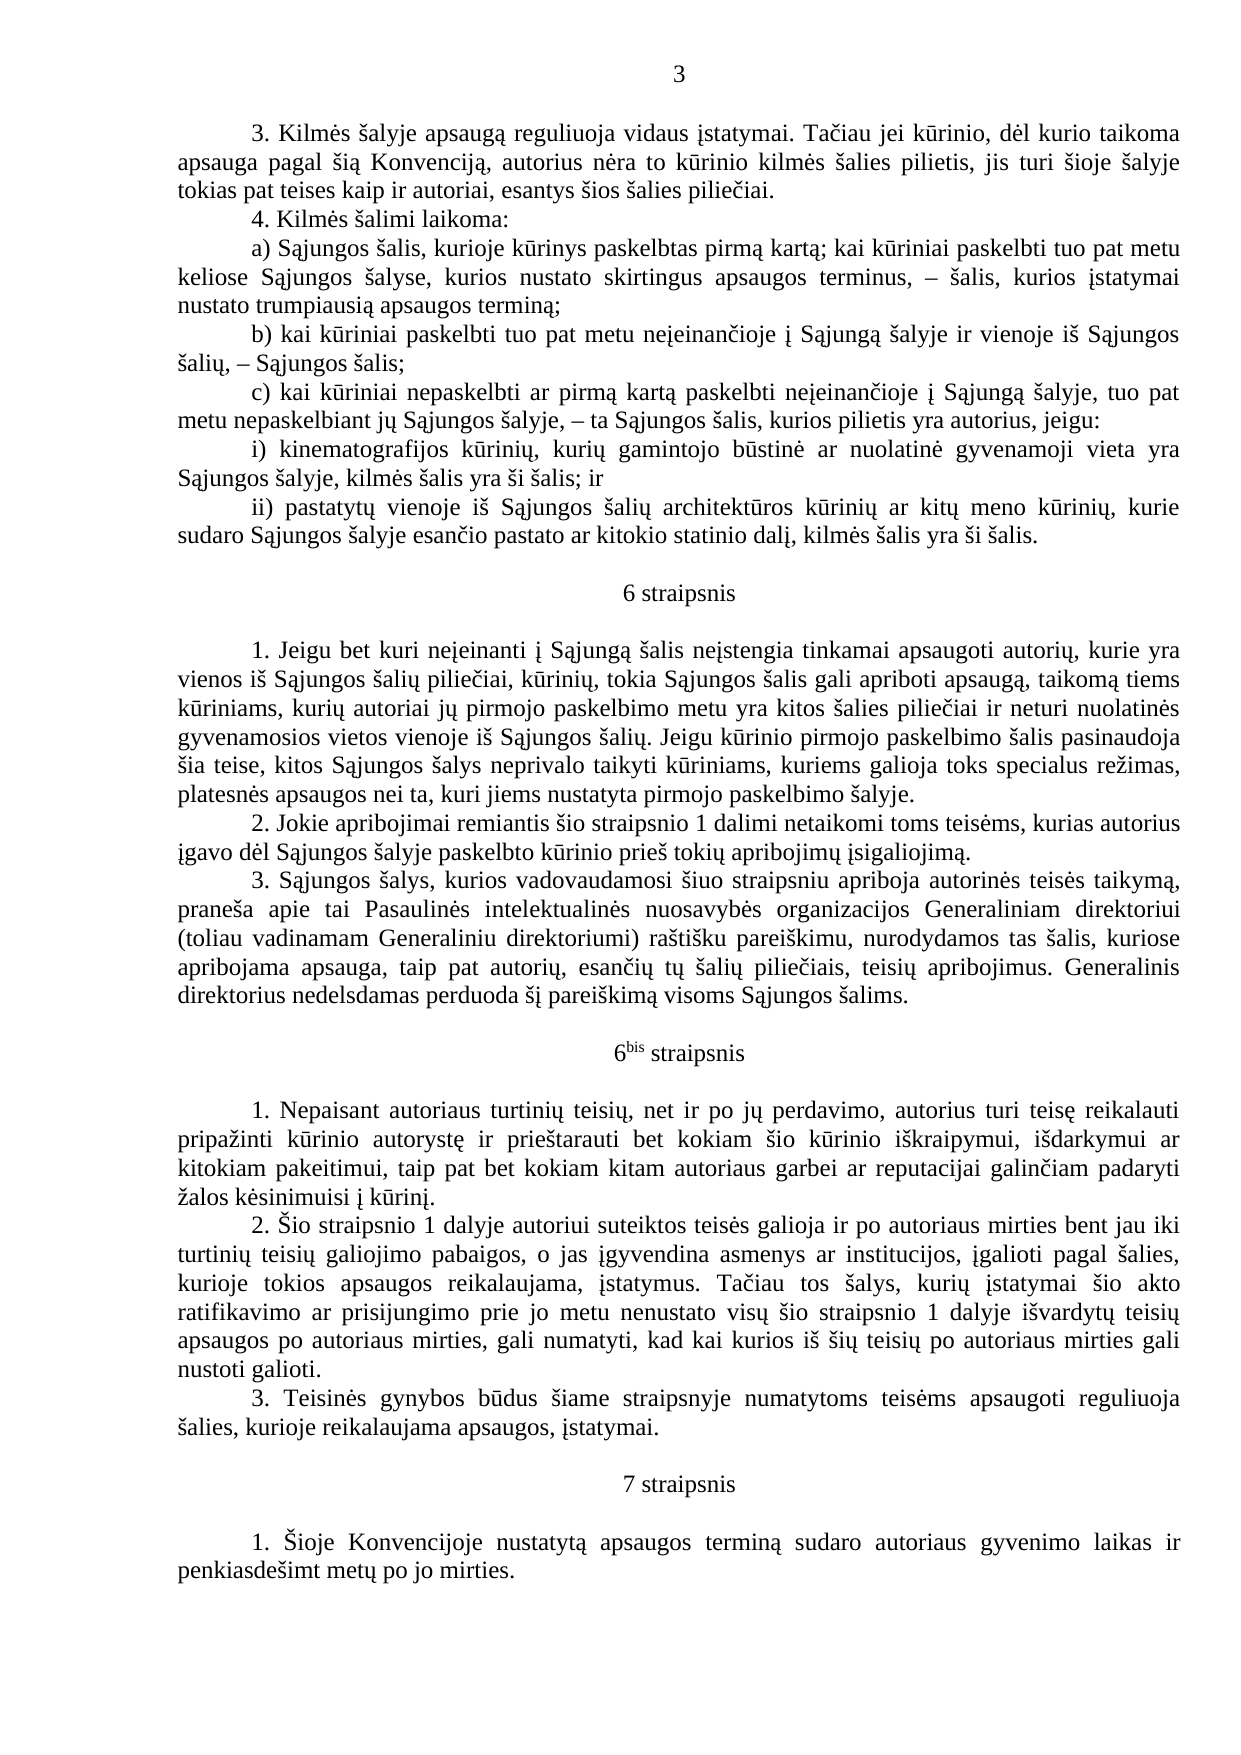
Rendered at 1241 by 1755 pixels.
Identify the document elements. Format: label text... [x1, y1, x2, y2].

text 3. Sąjungos šalys, kurios vadovaudamosi šiuo straipsniu apriboja autorinės teisės taikymą, praneša apie tai Pasaulinės intelektualinės nuosavybės organizacijos Generaliniam direktoriui (toliau vadinamam Generaliniu direktoriumi) raštišku pareiškimu, nurodydamos tas šalis, kuriose apribojama apsauga, taip pat autorių, esančių tų šalių piliečiais, teisių apribojimus. Generalinis direktorius nedelsdamas perduoda šį pareiškimą visoms Sąjungos šalims. [177, 866, 1181, 1009]
text 1. Šioje Konvencijoje nustatytą apsaugos terminą sudaro autoriaus gyvenimo laikas ir penkiasdešimt metų po jo mirties. [177, 1527, 1181, 1584]
text 2. Jokie apribojimai remiantis šio straipsnio 1 dalimi netaikomi toms teisėms, kurias autorius įgavo dėl Sąjungos šalyje paskelbto kūrinio prieš tokių apribojimų įsigaliojimą. [177, 808, 1181, 866]
text 4. Kilmės šalimi laikoma: [177, 204, 1181, 233]
text 1. Nepaisant autoriaus turtinių teisių, net ir po jų perdavimo, autorius turi teisę reikalauti pripažinti kūrinio autorystę ir prieštarauti bet kokiam šio kūrinio iškraipymui, išdarkymui ar kitokiam pakeitimui, taip pat bet kokiam kitam autoriaus garbei ar reputacijai galinčiam padaryti žalos kėsinimuisi į kūrinį. [177, 1096, 1181, 1211]
text 1. Jeigu bet kuri neįeinanti į Sąjungą šalis neįstengia tinkamai apsaugoti autorių, kurie yra vienos iš Sąjungos šalių piliečiai, kūrinių, tokia Sąjungos šalis gali apriboti apsaugą, taikomą tiems kūriniams, kurių autoriai jų pirmojo paskelbimo metu yra kitos šalies piliečiai ir neturi nuolatinės gyvenamosios vietos vienoje iš Sąjungos šalių. Jeigu kūrinio pirmojo paskelbimo šalis pasinaudoja šia teise, kitos Sąjungos šalys neprivalo taikyti kūriniams, kuriems galioja toks specialus režimas, platesnės apsaugos nei ta, kuri jiems nustatyta pirmojo paskelbimo šalyje. [177, 636, 1181, 808]
text b) kai kūriniai paskelbti tuo pat metu neįeinančioje į Sąjungą šalyje ir vienoje iš Sąjungos šalių, – Sąjungos šalis; [177, 319, 1181, 377]
text 6bis straipsnis [177, 1038, 1181, 1067]
text 3. Kilmės šalyje apsaugą reguliuoja vidaus įstatymai. Tačiau jei kūrinio, dėl kurio taikoma apsauga pagal šią Konvenciją, autorius nėra to kūrinio kilmės šalies pilietis, jis turi šioje šalyje tokias pat teises kaip ir autoriai, esantys šios šalies piliečiai. [177, 118, 1181, 204]
text ii) pastatytų vienoje iš Sąjungos šalių architektūros kūrinių ar kitų meno kūrinių, kurie sudaro Sąjungos šalyje esančio pastato ar kitokio statinio dalį, kilmės šalis yra ši šalis. [177, 492, 1181, 549]
text 6 straipsnis [177, 578, 1181, 607]
text 7 straipsnis [177, 1469, 1181, 1498]
text 3. Teisinės gynybos būdus šiame straipsnyje numatytoms teisėms apsaugoti reguliuoja šalies, kurioje reikalaujama apsaugos, įstatymai. [177, 1383, 1181, 1441]
text c) kai kūriniai nepaskelbti ar pirmą kartą paskelbti neįeinančioje į Sąjungą šalyje, tuo pat metu nepaskelbiant jų Sąjungos šalyje, – ta Sąjungos šalis, kurios pilietis yra autorius, jeigu: [177, 377, 1181, 434]
text i) kinematografijos kūrinių, kurių gamintojo būstinė ar nuolatinė gyvenamoji vieta yra Sąjungos šalyje, kilmės šalis yra ši šalis; ir [177, 434, 1181, 492]
text 2. Šio straipsnio 1 dalyje autoriui suteiktos teisės galioja ir po autoriaus mirties bent jau iki turtinių teisių galiojimo pabaigos, o jas įgyvendina asmenys ar institucijos, įgalioti pagal šalies, kurioje tokios apsaugos reikalaujama, įstatymus. Tačiau tos šalys, kurių įstatymai šio akto ratifikavimo ar prisijungimo prie jo metu nenustato visų šio straipsnio 1 dalyje išvardytų teisių apsaugos po autoriaus mirties, gali numatyti, kad kai kurios iš šių teisių po autoriaus mirties gali nustoti galioti. [177, 1211, 1181, 1383]
text a) Sąjungos šalis, kurioje kūrinys paskelbtas pirmą kartą; kai kūriniai paskelbti tuo pat metu keliose Sąjungos šalyse, kurios nustato skirtingus apsaugos terminus, – šalis, kurios įstatymai nustato trumpiausią apsaugos terminą; [177, 233, 1181, 319]
